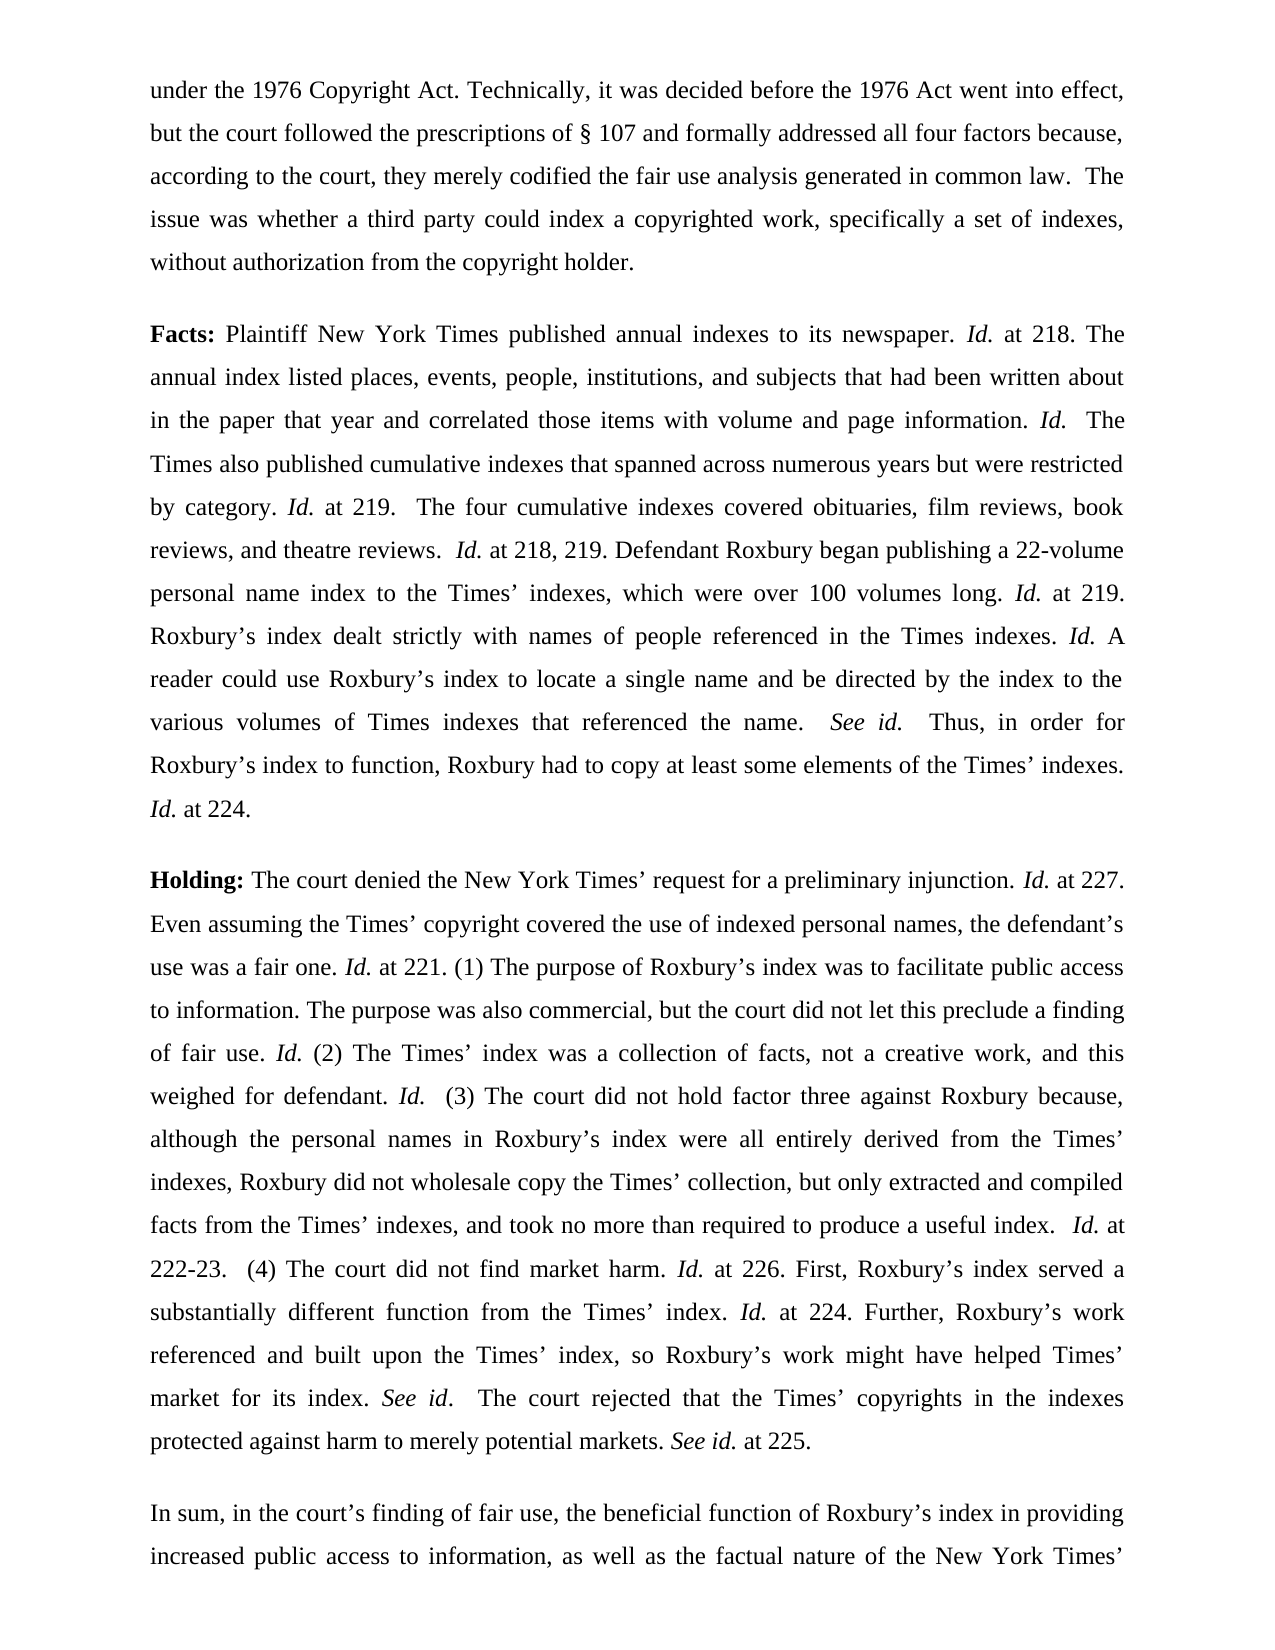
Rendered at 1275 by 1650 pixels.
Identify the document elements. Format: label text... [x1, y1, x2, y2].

text Facts: Plaintiff New York Times published annual indexes to its newspaper. Id. at 218. The annual index listed places, events, people, institutions, and subjects that had been written about in the paper that year and correlated those items with volume and page information. Id. The Times also published cumulative indexes that spanned across numerous years but were restricted by category. Id. at 219. The four cumulative indexes covered obituaries, film reviews, book reviews, and theatre reviews. Id. at 218, 219. Defendant Roxbury began publishing a 22-volume personal name index to the Times’ indexes, which were over 100 volumes long. Id. at 219. Roxbury’s index dealt strictly with names of people referenced in the Times indexes. Id. A reader could use Roxbury’s index to locate a single name and be directed by the index to the various volumes of Times indexes that referenced the name. See id. Thus, in order for Roxbury’s index to function, Roxbury had to copy at least some elements of the Times’ indexes. Id. at 224. [150, 319, 1125, 822]
text Holding: The court denied the New York Times’ request for a preliminary injunction. Id. at 227. Even assuming the Times’ copyright covered the use of indexed personal names, the defendant’s use was a fair one. Id. at 221. (1) The purpose of Roxbury’s index was to facilitate public access to information. The purpose was also commercial, but the court did not let this preclude a finding of fair use. Id. (2) The Times’ index was a collection of facts, not a creative work, and this weighed for defendant. Id. (3) The court did not hold factor three against Roxbury because, although the personal names in Roxbury’s index were all entirely derived from the Times’ indexes, Roxbury did not wholesale copy the Times’ collection, but only extracted and compiled facts from the Times’ indexes, and took no more than required to produce a useful index. Id. at 222-23. (4) The court did not find market harm. Id. at 226. First, Roxbury’s index served a substantially different function from the Times’ index. Id. at 224. Further, Roxbury’s work referenced and built upon the Times’ index, so Roxbury’s work might have helped Times’ market for its index. See id. The court rejected that the Times’ copyrights in the indexes protected against harm to merely potential markets. See id. at 225. [150, 866, 1125, 1455]
text under the 1976 Copyright Act. Technically, it was decided before the 1976 Act went into effect, but the court followed the prescriptions of § 107 and formally addressed all four factors because, according to the court, they merely codified the fair use analysis generated in common law. The issue was whether a third party could index a copyrighted work, specifically a set of indexes, without authorization from the copyright holder. [150, 75, 1125, 276]
text In sum, in the court’s finding of fair use, the beneficial function of Roxbury’s index in providing increased public access to information, as well as the factual nature of the New York Times’ [150, 1498, 1125, 1570]
